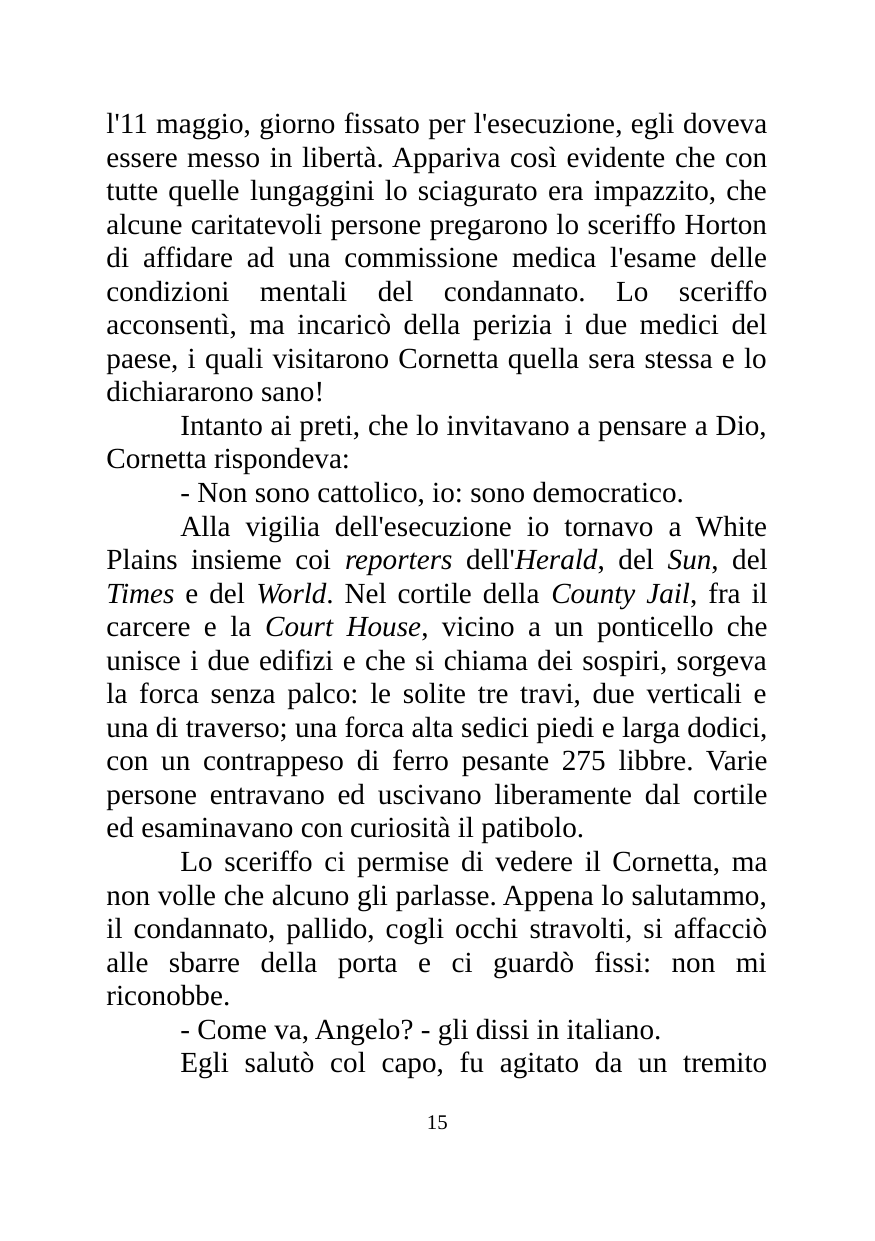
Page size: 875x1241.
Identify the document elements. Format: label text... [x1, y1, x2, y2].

text Lo sceriffo ci permise di vedere il Cornetta, ma non volle che alcuno gli parlasse. Appena lo salutammo, il condannato, pallido, cogli occhi stravolti, si affacciò alle sbarre della porta e ci guardò fissi: non mi riconobbe. [106, 844, 768, 1012]
text Alla vigilia dell'esecuzione io tornavo a White Plains insieme coi reporters dell'Herald, del Sun, del Times e del World. Nel cortile della County Jail, fra il carcere e la Court House, vicino a un ponticello che unisce i due edifizi e che si chiama dei sospiri, sorgeva la forca senza palco: le solite tre travi, due verticali e una di traverso; una forca alta sedici piedi e larga dodici, con un contrappeso di ferro pesante 275 libbre. Varie persone entravano ed uscivano liberamente dal cortile ed esaminavano con curiosità il patibolo. [106, 509, 768, 844]
text - Non sono cattolico, io: sono democratico. [106, 475, 768, 509]
text - Come va, Angelo? - gli dissi in italiano. [106, 1012, 768, 1045]
text Intanto ai preti, che lo invitavano a pensare a Dio, Cornetta rispondeva: [106, 408, 768, 475]
text l'11 maggio, giorno fissato per l'esecuzione, egli doveva essere messo in libertà. Appariva così evidente che con tutte quelle lungaggini lo sciagurato era impazzito, che alcune caritatevoli persone pregarono lo sceriffo Horton di affidare ad una commissione medica l'esame delle condizioni mentali del condannato. Lo sceriffo acconsentì, ma incaricò della perizia i due medici del paese, i quali visitarono Cornetta quella sera stessa e lo dichiararono sano! [106, 106, 768, 408]
text Egli salutò col capo, fu agitato da un tremito [106, 1045, 768, 1079]
